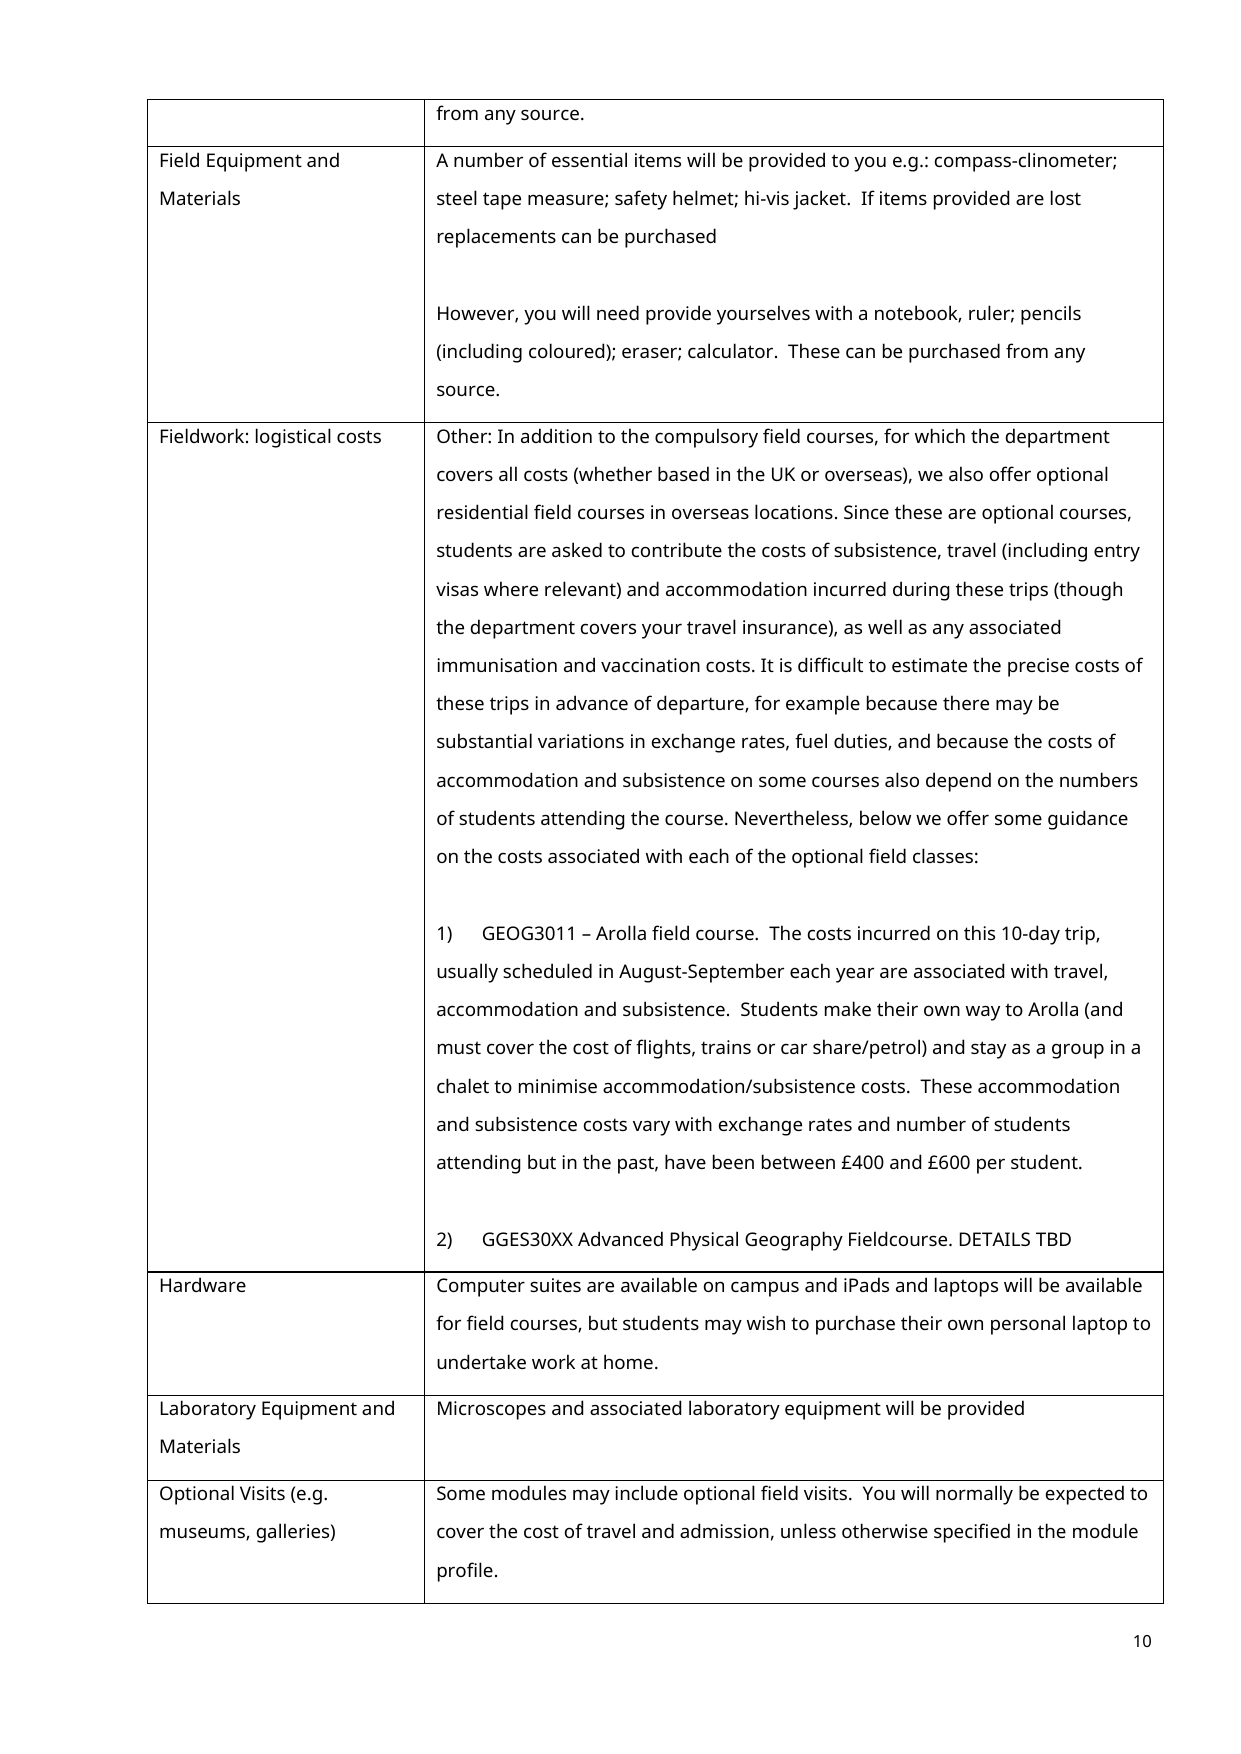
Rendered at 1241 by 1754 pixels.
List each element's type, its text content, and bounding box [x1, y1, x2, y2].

table_cell Fieldwork: logistical costs [148, 423, 424, 1271]
table_cell Field Equipment and Materials [148, 147, 424, 422]
table_cell Optional Visits (e.g. museums, galleries) [148, 1481, 424, 1603]
table_cell A number of essential items will be provided to you e.g.: compass-clinometer; steel tape measure; safety helmet; hi-vis jacket. If items provided are lost replacements can be purchased However, you will need provide yourselves with a notebook, ruler; pencils (including coloured); eraser; calculator. These can be purchased from any source. [425, 147, 1163, 422]
table_cell Laboratory Equipment and Materials [148, 1396, 424, 1479]
table_cell Computer suites are available on campus and iPads and laptops will be available for field courses, but students may wish to purchase their own personal laptop to undertake work at home. [425, 1273, 1163, 1394]
table_cell Other: In addition to the compulsory field courses, for which the department covers all costs (whether based in the UK or overseas), we also offer optional residential field courses in overseas locations. Since these are optional courses, students are asked to contribute the costs of subsistence, travel (including entry visas where relevant) and accommodation incurred during these trips (though the department covers your travel insurance), as well as any associated immunisation and vaccination costs. It is difficult to estimate the precise costs of these trips in advance of departure, for example because there may be substantial variations in exchange rates, fuel duties, and because the costs of accommodation and subsistence on some courses also depend on the numbers of students attending the course. Nevertheless, below we offer some guidance on the costs associated with each of the optional field classes: 1) GEOG3011 – Arolla field course. The costs incurred on this 10-day trip, usually scheduled in August-September each year are associated with travel, accommodation and subsistence. Students make their own way to Arolla (and must cover the cost of flights, trains or car share/petrol) and stay as a group in a chalet to minimise accommodation/subsistence costs. These accommodation and subsistence costs vary with exchange rates and number of students attending but in the past, have been between £400 and £600 per student. 2) GGES30XX Advanced Physical Geography Fieldcourse. DETAILS TBD [425, 423, 1163, 1271]
table_cell [148, 100, 424, 146]
table_cell Hardware [148, 1273, 424, 1394]
table_cell from any source. [425, 100, 1163, 146]
table_cell Microscopes and associated laboratory equipment will be provided [425, 1396, 1163, 1479]
table_cell Some modules may include optional field visits. You will normally be expected to cover the cost of travel and admission, unless otherwise specified in the module profile. [425, 1481, 1163, 1603]
